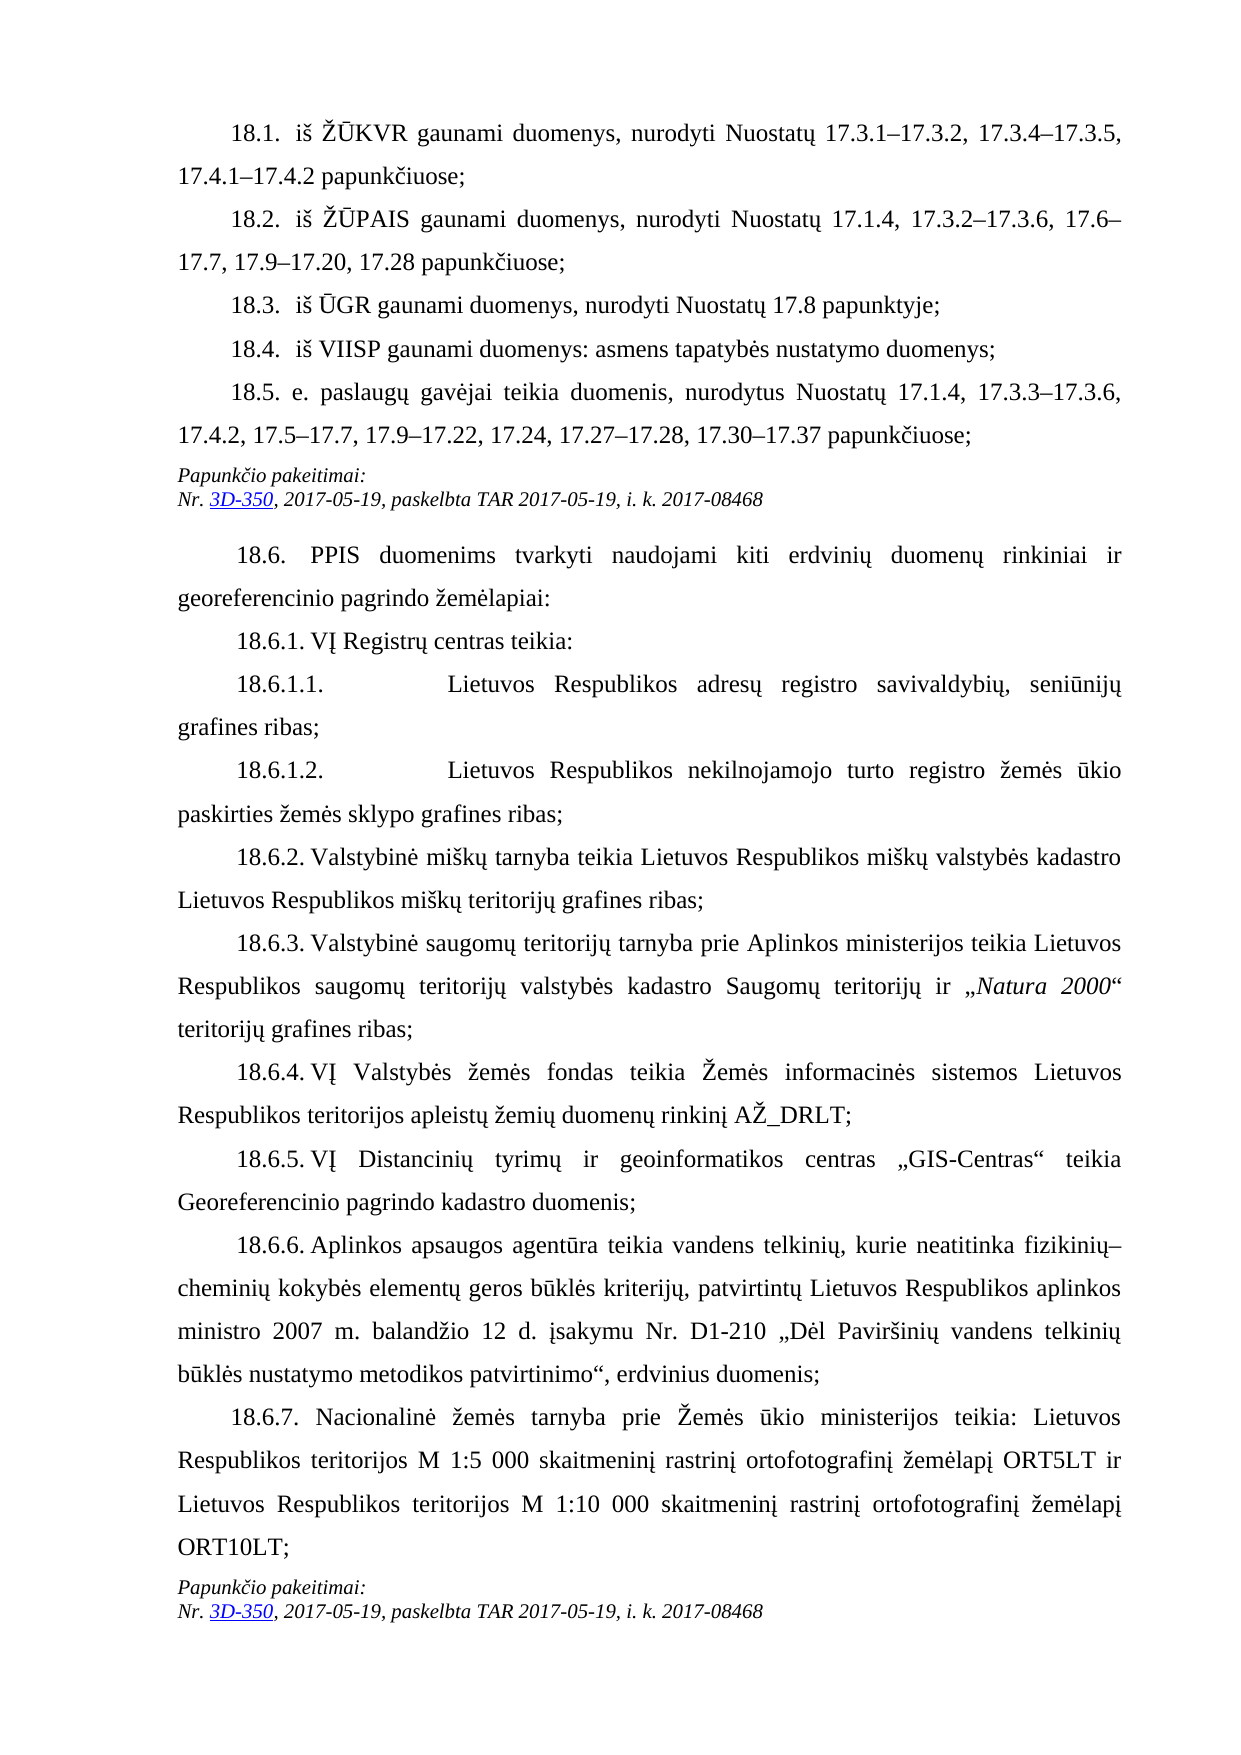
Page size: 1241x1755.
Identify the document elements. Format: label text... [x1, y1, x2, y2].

text 18.6.2. Valstybinė miškų tarnyba teikia Lietuvos Respublikos miškų valstybės kadastro Lietuvos Respublikos miškų teritorijų grafines ribas; [177, 842, 1122, 914]
text 18.6.6. Aplinkos apsaugos agentūra teikia vandens telkinių, kurie neatitinka fizikinių–cheminių kokybės elementų geros būklės kriterijų, patvirtintų Lietuvos Respublikos aplinkos ministro 2007 m. balandžio 12 d. įsakymu Nr. D1-210 „Dėl Paviršinių vandens telkinių būklės nustatymo metodikos patvirtinimo“, erdvinius duomenis; [177, 1230, 1122, 1388]
text 18.5. e. paslaugų gavėjai teikia duomenis, nurodytus Nuostatų 17.1.4, 17.3.3–17.3.6, 17.4.2, 17.5–17.7, 17.9–17.22, 17.24, 17.27–17.28, 17.30–17.37 papunkčiuose; [177, 377, 1122, 449]
text 18.6.1. VĮ Registrų centras teikia: [177, 626, 1122, 655]
text 18.3. iš ŪGR gaunami duomenys, nurodyti Nuostatų 17.8 papunktyje; [177, 291, 1122, 319]
text 18.6.3. Valstybinė saugomų teritorijų tarnyba prie Aplinkos ministerijos teikia Lietuvos Respublikos saugomų teritorijų valstybės kadastro Saugomų teritorijų ir „Natura 2000“ teritorijų grafines ribas; [177, 928, 1122, 1043]
text 18.6.7. Nacionalinė žemės tarnyba prie Žemės ūkio ministerijos teikia: Lietuvos Respublikos teritorijos M 1:5 000 skaitmeninį rastrinį ortofotografinį žemėlapį ORT5LT ir Lietuvos Respublikos teritorijos M 1:10 000 skaitmeninį rastrinį ortofotografinį žemėlapį ORT10LT; [177, 1402, 1122, 1561]
text 18.2. iš ŽŪPAIS gaunami duomenys, nurodyti Nuostatų 17.1.4, 17.3.2–17.3.6, 17.6–17.7, 17.9–17.20, 17.28 papunkčiuose; [177, 204, 1122, 276]
text Nr. 3D-350, 2017-05-19, paskelbta TAR 2017-05-19, i. k. 2017-08468 [177, 1599, 1122, 1623]
text 18.6.4. VĮ Valstybės žemės fondas teikia Žemės informacinės sistemos Lietuvos Respublikos teritorijos apleistų žemių duomenų rinkinį AŽ_DRLT; [177, 1057, 1122, 1129]
text 18.6.5. VĮ Distancinių tyrimų ir geoinformatikos centras „GIS-Centras“ teikia Georeferencinio pagrindo kadastro duomenis; [177, 1144, 1122, 1216]
text Papunkčio pakeitimai: [177, 1575, 1122, 1599]
text 18.6.1.1. Lietuvos Respublikos adresų registro savivaldybių, seniūnijų grafines ribas; [177, 669, 1122, 741]
text 18.4. iš VIISP gaunami duomenys: asmens tapatybės nustatymo duomenys; [177, 334, 1122, 362]
text Papunkčio pakeitimai: [177, 463, 1122, 487]
text 18.6.1.2. Lietuvos Respublikos nekilnojamojo turto registro žemės ūkio paskirties žemės sklypo grafines ribas; [177, 756, 1122, 827]
text 18.6. PPIS duomenims tvarkyti naudojami kiti erdvinių duomenų rinkiniai ir georeferencinio pagrindo žemėlapiai: [177, 540, 1122, 612]
text 18.1. iš ŽŪKVR gaunami duomenys, nurodyti Nuostatų 17.3.1–17.3.2, 17.3.4–17.3.5, 17.4.1–17.4.2 papunkčiuose; [177, 118, 1122, 190]
text Nr. 3D-350, 2017-05-19, paskelbta TAR 2017-05-19, i. k. 2017-08468 [177, 487, 1122, 511]
